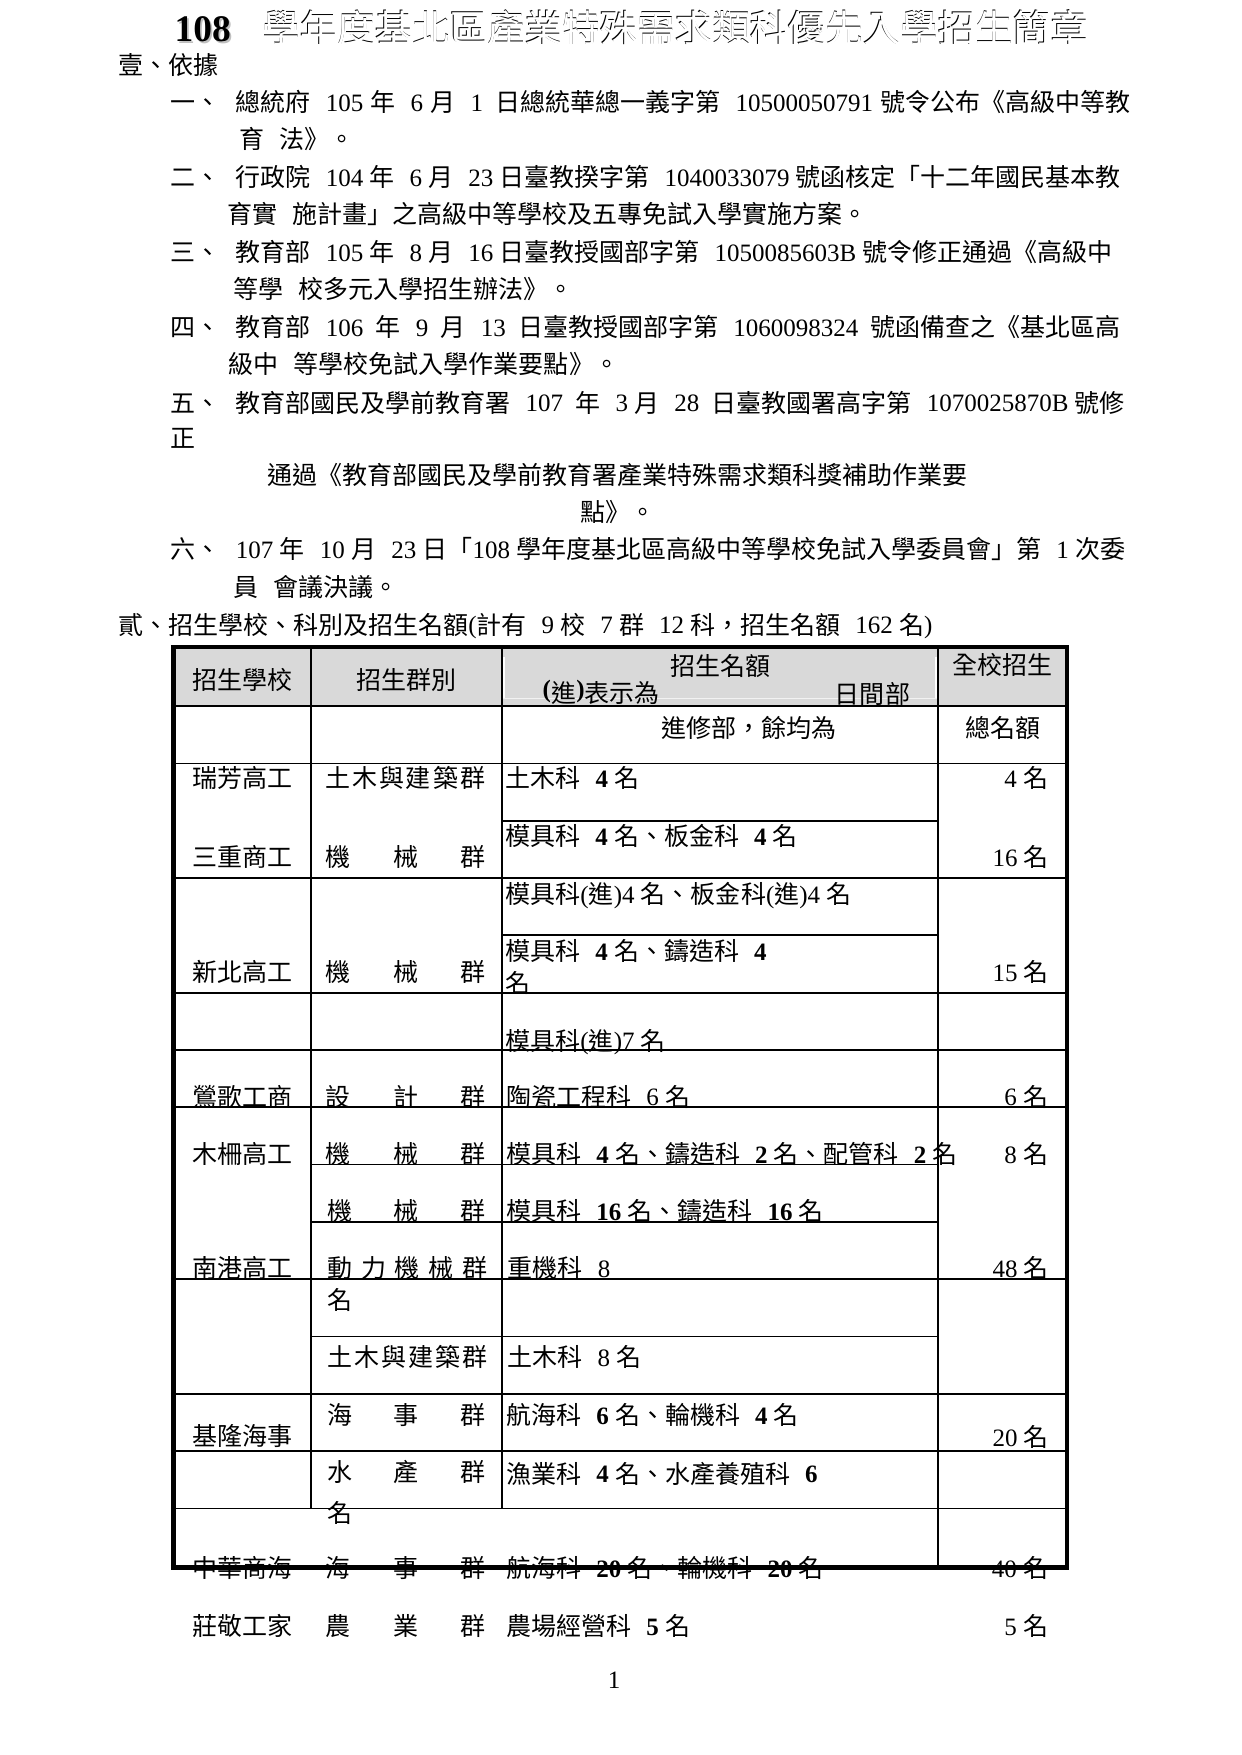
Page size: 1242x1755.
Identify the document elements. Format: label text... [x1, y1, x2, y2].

text 招生名額 [670, 640, 778, 645]
text 航海科 6 名、輪機科 4 名 [503, 1398, 832, 1430]
text [503, 1280, 638, 1314]
text 模具科 4 名、板金科 4 名 [505, 822, 853, 851]
text 土木與建築群 [312, 764, 501, 793]
text 木柵高工 機 械 群 模具科 4 名、鑄造科 2 名、配管科 2 名 8 名 [1069, 1137, 1137, 1169]
text 進修部，餘均為 [503, 710, 837, 744]
text 土木與建築群 [327, 1340, 501, 1371]
text 6 名 [939, 1079, 1065, 1106]
text 基隆海事 [192, 1419, 300, 1450]
text 木柵高工 機 械 群 模具科 4 名、鑄造科 2 名、配管科 2 名 8 名 [503, 1137, 937, 1164]
text 一、 總統府 105 年 6 月 1 日總統華總一義字第 10500050791 號令公布《高級中等教育 法》。 [171, 81, 1132, 156]
text 機 械 群 [327, 1194, 501, 1221]
text [1069, 840, 1137, 874]
text 五、 教育部國民及學前教育署 107 年 3 月 28 日臺教國署高字第 1070025870B 號修正 [170, 381, 1137, 452]
text 48 名 [992, 1251, 1065, 1278]
text 木柵高工 機 械 群 模具科 4 名、鑄造科 2 名、配管科 2 名 8 名 [312, 1137, 501, 1164]
text [1069, 761, 1137, 793]
text 重機科 8 [503, 1251, 638, 1278]
text 20 名 [992, 1419, 1065, 1450]
text 機 械 群 [312, 954, 495, 988]
text 模具科(進)7 名 [505, 1015, 782, 1049]
text 總名額 [965, 710, 1065, 744]
text 水 產 群 漁業科 4 名、水產養殖科 6 名 [327, 1509, 838, 1525]
text 四、 教育部 106 年 9 月 13 日臺教授國部字第 1060098324 號函備查之《基北區高級中 等學校免試入學作業要點》。 [171, 306, 1132, 381]
text 木柵高工 機 械 群 模具科 4 名、鑄造科 2 名、配管科 2 名 8 名 [939, 1137, 1065, 1169]
text 木柵高工 機 械 群 模具科 4 名、鑄造科 2 名、配管科 2 名 8 名 [503, 1165, 937, 1169]
text 模具科 4 名、鑄造科 4 名 [505, 936, 788, 992]
text 瑞芳高工 [192, 764, 310, 793]
text 六、 107 年 10 月 23 日「108 學年度基北區高級中等學校免試入學委員會」第 1 次委員 會議決議。 [171, 529, 1132, 604]
text 日間部 [1069, 676, 1137, 710]
text 土木科 8 名 [503, 1340, 937, 1371]
text 海 事 群 [327, 1398, 501, 1430]
text 木柵高工 機 械 群 模具科 4 名、鑄造科 2 名、配管科 2 名 8 名 [192, 1137, 310, 1169]
text 15 名 [992, 954, 1065, 989]
text 108 學年度基北區產業特殊需求類科優先入學招生簡章 [174, 0, 1137, 49]
text 鶯歌工商 [192, 1079, 310, 1106]
text 土木科 4 名 [503, 764, 937, 793]
text 模具科(進)4 名、板金科(進)4 名 [505, 879, 859, 907]
text 設 計 群 [312, 1079, 501, 1106]
text [1069, 1251, 1137, 1283]
text 水 產 群 漁業科 4 名、水產養殖科 6 名 [503, 1452, 838, 1508]
text 陶瓷工程科 6 名 [503, 1079, 937, 1106]
text [505, 868, 859, 877]
text 4 名 [939, 764, 1065, 793]
text [1069, 954, 1137, 989]
text 名 [327, 1280, 501, 1314]
text [106, 710, 171, 744]
text [939, 1194, 1065, 1226]
text 全校招生 [952, 640, 1137, 676]
text [1069, 1419, 1137, 1453]
text 模具科 16 名、鑄造科 16 名 [503, 1194, 937, 1221]
text [1069, 710, 1137, 744]
text 動力機械群 [327, 1251, 501, 1278]
text 壹、依據 [118, 49, 1137, 79]
text 莊敬工家 農 業 群 農場經營科 5 名 5 名 [192, 1608, 1137, 1640]
text 三、 教育部 105 年 8 月 16 日臺教授國部字第 1050085603B 號令修正通過《高級中等學 校多元入學招生辦法》。 [171, 231, 1132, 306]
text 二、 行政院 104 年 6 月 23 日臺教揆字第 1040033079 號函核定「十二年國民基本教育實 施計畫」之高級中等學校及五專免試入學實施方案。 [171, 156, 1132, 231]
text 貳、招生學校、科別及招生名額(計有 9 校 7 群 12 科，招生名額 162 名) [118, 604, 1137, 639]
text 南港高工 [192, 1251, 300, 1278]
text [1069, 1079, 1137, 1111]
text 新北高工 [192, 954, 310, 988]
text 16 名 [992, 840, 1065, 874]
text [1069, 1194, 1137, 1226]
text [1069, 1340, 1137, 1371]
text 三重商工 [192, 840, 310, 874]
text 通過《教育部國民及學前教育署產業特殊需求類科獎補助作業要點》。 [230, 452, 1004, 526]
text 中華商海 海 事 群 航海科 20 名、輪機科 20 名 40 名 [192, 1551, 1137, 1583]
text [312, 710, 501, 744]
text [939, 1340, 1065, 1371]
text 機 械 群 [312, 840, 495, 874]
text 水 產 群 漁業科 4 名、水產養殖科 6 名 [327, 1452, 501, 1508]
text [176, 710, 310, 744]
